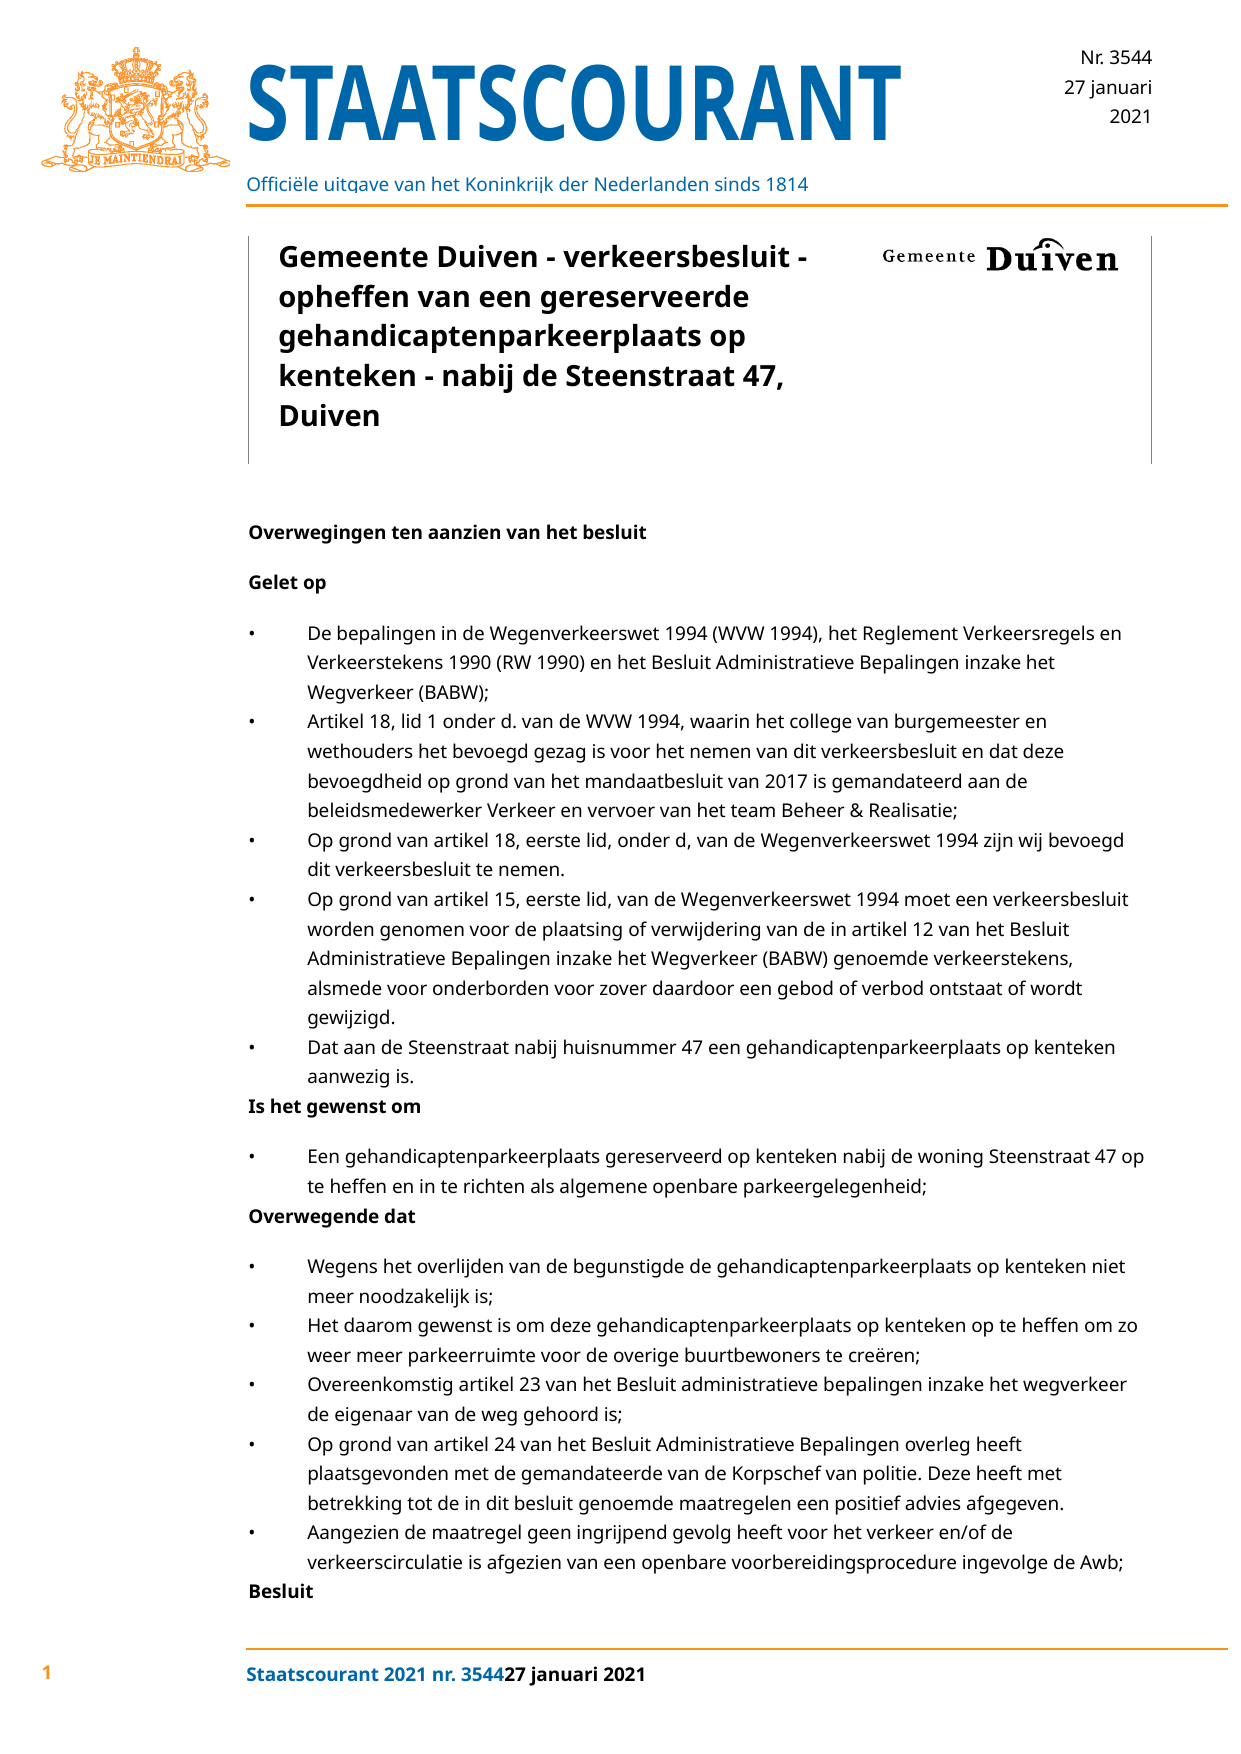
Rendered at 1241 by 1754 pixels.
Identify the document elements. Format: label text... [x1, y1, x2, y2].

text Besluit [248, 1579, 1152, 1604]
list Artikel 18, lid 1 onder d. van de WVW 1994, waarin het college van burgemeester en wethouders het bevoegd gezag is voor het nemen van dit verkeersbesluit en dat deze bevoegdheid op grond van het mandaatbesluit van 2017 is gemandateerd aan de beleidsmedewerker Verkeer en vervoer van het team Beheer & Realisatie; [248, 709, 1152, 823]
list Een gehandicaptenparkeerplaats gereserveerd op kenteken nabij de woning Steenstraat 47 op te heffen en in te richten als algemene openbare parkeergelegenheid; [248, 1144, 1152, 1199]
list De bepalingen in de Wegenverkeerswet 1994 (WVW 1994), het Reglement Verkeersregels en Verkeerstekens 1990 (RW 1990) en het Besluit Administratieve Bepalingen inzake het Wegverkeer (BABW); [248, 620, 1152, 705]
list Wegens het overlijden van de begunstigde de gehandicaptenparkeerplaats op kenteken niet meer noodzakelijk is; [248, 1253, 1152, 1308]
text Is het gewenst om [248, 1093, 1152, 1119]
list Op grond van artikel 18, eerste lid, onder d, van de Wegenverkeerswet 1994 zijn wij bevoegd dit verkeersbesluit te nemen. [248, 827, 1152, 882]
table_header Gemeente Duiven - verkeersbesluit - opheffen van een gereserveerde gehandicaptenparkeerplaats op kenteken - nabij de Steenstraat 47, Duiven [249, 236, 850, 464]
picture [882, 236, 1119, 271]
text Overwegingen ten aanzien van het besluit [248, 519, 1152, 545]
text Gelet op [248, 569, 1152, 595]
list Het daarom gewenst is om deze gehandicaptenparkeerplaats op kenteken op te heffen om zo weer meer parkeerruimte voor de overige buurtbewoners te creëren; [248, 1312, 1152, 1368]
list Overeenkomstig artikel 23 van het Besluit administratieve bepalingen inzake het wegverkeer de eigenaar van de weg gehoord is; [248, 1372, 1152, 1427]
list Op grond van artikel 15, eerste lid, van de Wegenverkeerswet 1994 moet een verkeersbesluit worden genomen voor de plaatsing of verwijdering van de in artikel 12 van het Besluit Administratieve Bepalingen inzake het Wegverkeer (BABW) genoemde verkeerstekens, alsmede voor onderborden voor zover daardoor een gebod of verbod ontstaat of wordt gewijzigd. [248, 886, 1152, 1030]
list Dat aan de Steenstraat nabij huisnummer 47 een gehandicaptenparkeerplaats op kenteken aanwezig is. [248, 1034, 1152, 1089]
table_header [850, 236, 1151, 464]
list Aangezien de maatregel geen ingrijpend gevolg heeft voor het verkeer en/of de verkeerscirculatie is afgezien van een openbare voorbereidingsprocedure ingevolge de Awb; [248, 1519, 1152, 1575]
list Op grond van artikel 24 van het Besluit Administratieve Bepalingen overleg heeft plaatsgevonden met de gemandateerde van de Korpschef van politie. Deze heeft met betrekking tot de in dit besluit genoemde maatregelen een positief advies afgegeven. [248, 1431, 1152, 1516]
picture [41, 47, 231, 172]
text Overwegende dat [248, 1203, 1152, 1228]
